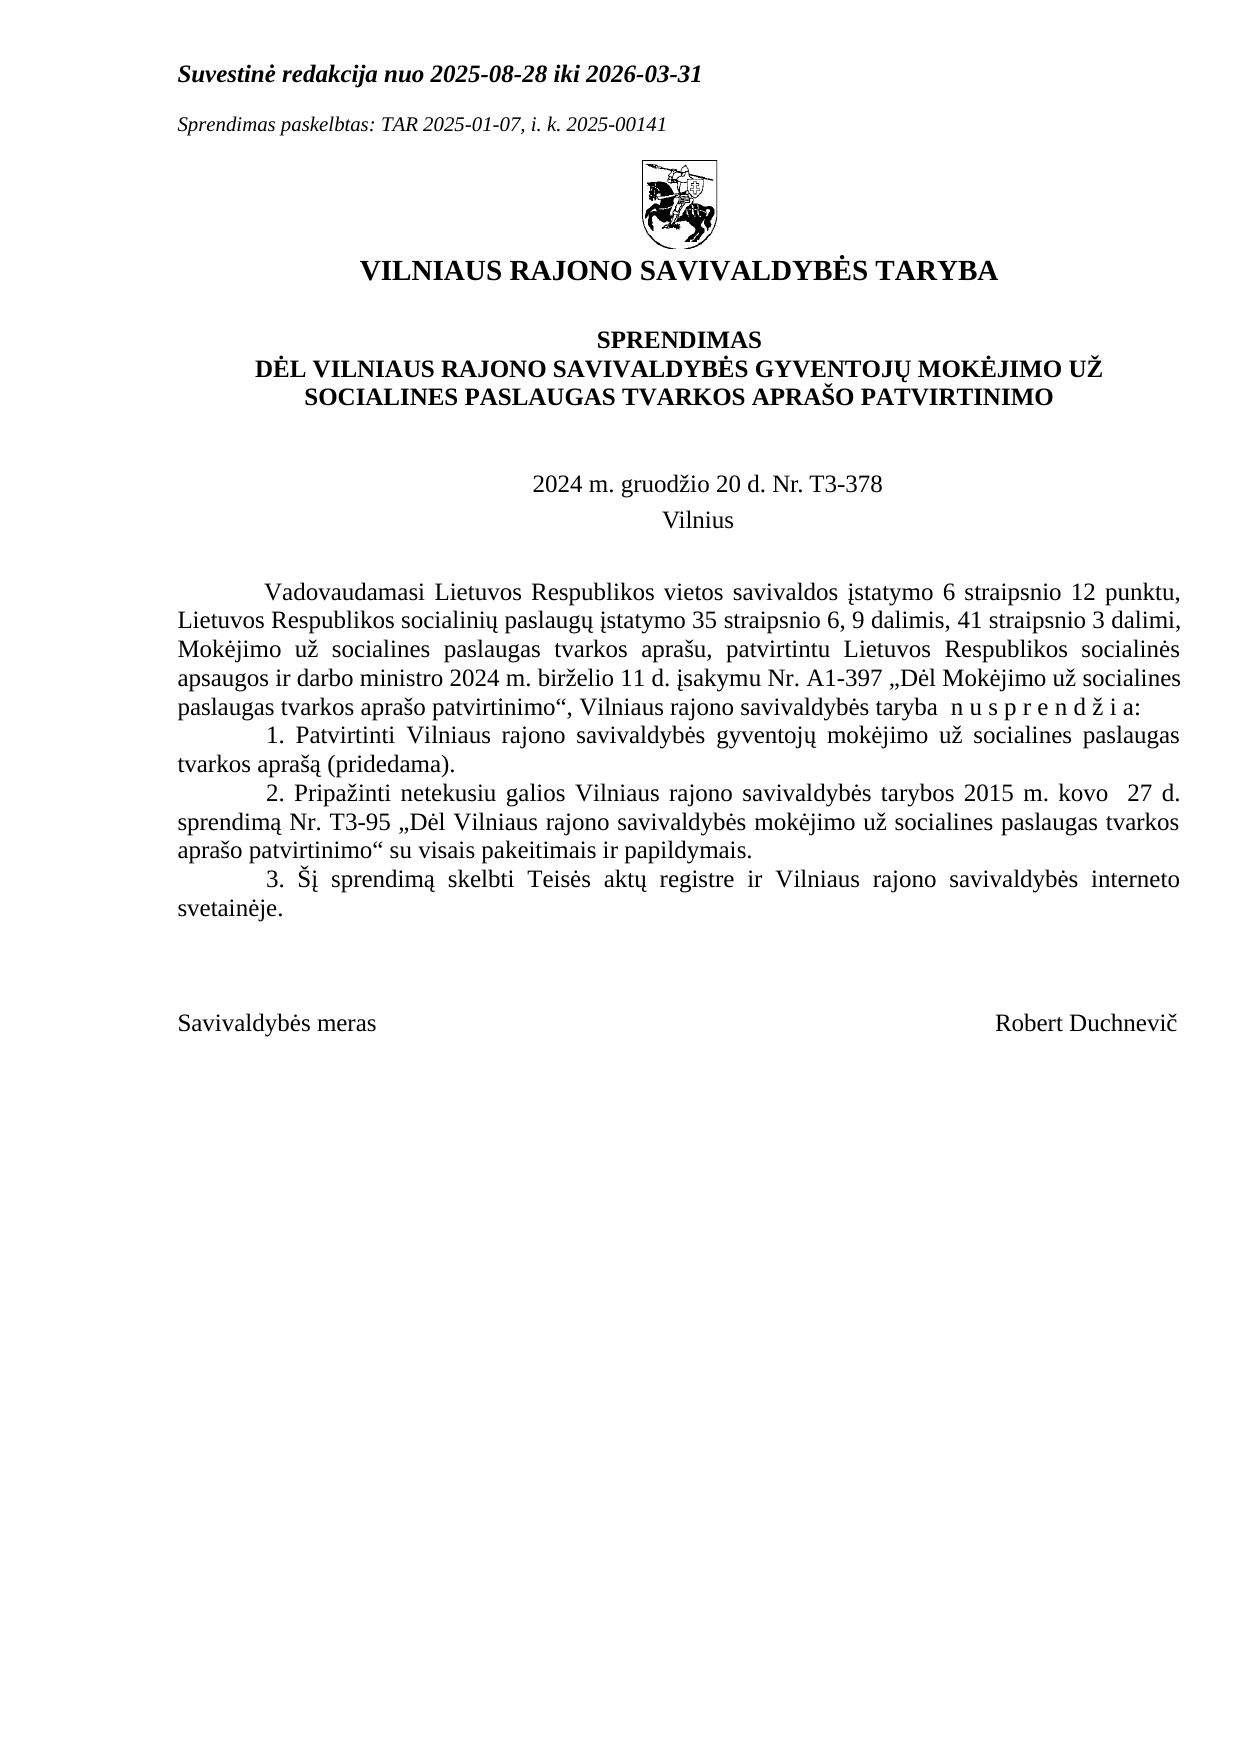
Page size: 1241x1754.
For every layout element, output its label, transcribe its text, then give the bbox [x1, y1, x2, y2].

text Suvestinė redakcija nuo 2025-08-28 iki 2026-03-31 [177, 59, 1181, 88]
text Savivaldybės meras Robert Duchnevič [177, 1008, 1181, 1037]
text SPRENDIMAS [177, 325, 1181, 354]
text Vadovaudamasi Lietuvos Respublikos vietos savivaldos įstatymo 6 straipsnio 12 punktu, Lietuvos Respublikos socialinių paslaugų įstatymo 35 straipsnio 6, 9 dalimis, 41 straipsnio 3 dalimi, Mokėjimo už socialines paslaugas tvarkos aprašu, patvirtintu Lietuvos Respublikos socialinės apsaugos ir darbo ministro 2024 m. birželio 11 d. įsakymu Nr. A1-397 „Dėl Mokėjimo už socialines paslaugas tvarkos aprašo patvirtinimo“, Vilniaus rajono savivaldybės taryba n u s p r e n d ž i a: [177, 577, 1181, 721]
text 2024 m. gruodžio 20 d. Nr. T3-378 [215, 469, 1181, 497]
text 1. Patvirtinti Vilniaus rajono savivaldybės gyventojų mokėjimo už socialines paslaugas tvarkos aprašą (pridedama). [177, 721, 1181, 778]
text 3. Šį sprendimą skelbti Teisės aktų registre ir Vilniaus rajono savivaldybės interneto svetainėje. [177, 864, 1181, 922]
text DĖL VILNIAUS RAJONO SAVIVALDYBĖS GYVENTOJŲ MOKĖJIMO UŽ SOCIALINES PASLAUGAS TVARKOS APRAŠO PATVIRTINIMO [177, 354, 1181, 411]
text VILNIAUS RAJONO SAVIVALDYBĖS TARYBA [177, 249, 1181, 287]
text Vilnius [215, 505, 1181, 533]
text Sprendimas paskelbtas: TAR 2025-01-07, i. k. 2025-00141 [177, 112, 1181, 136]
text 2. Pripažinti netekusiu galios Vilniaus rajono savivaldybės tarybos 2015 m. kovo 27 d. sprendimą Nr. T3-95 „Dėl Vilniaus rajono savivaldybės mokėjimo už socialines paslaugas tvarkos aprašo patvirtinimo“ su visais pakeitimais ir papildymais. [177, 778, 1181, 864]
